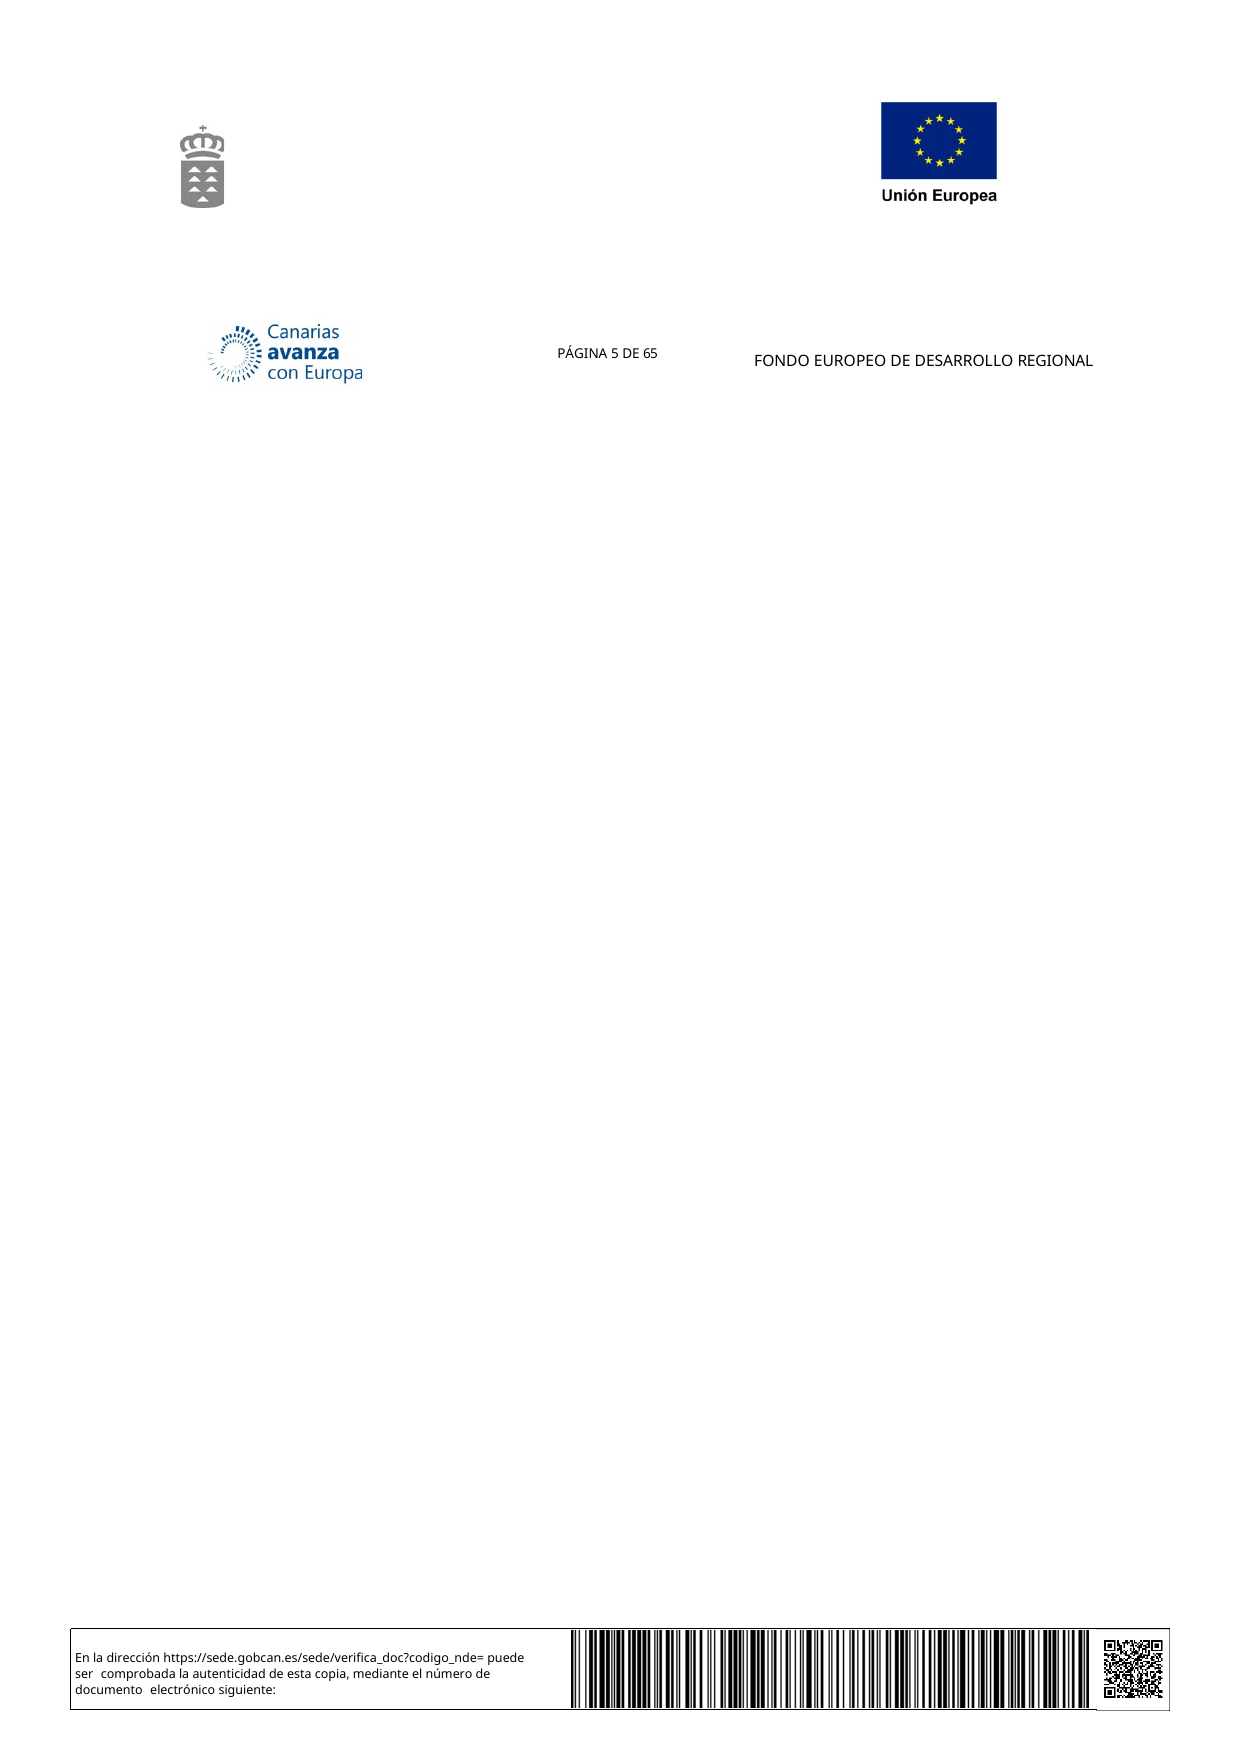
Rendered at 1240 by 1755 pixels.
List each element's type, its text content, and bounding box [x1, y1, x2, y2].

text PÁGINA 5 DE 65 FONDO EUROPEO DE DESARROLLO REGIONAL [557, 344, 1098, 371]
